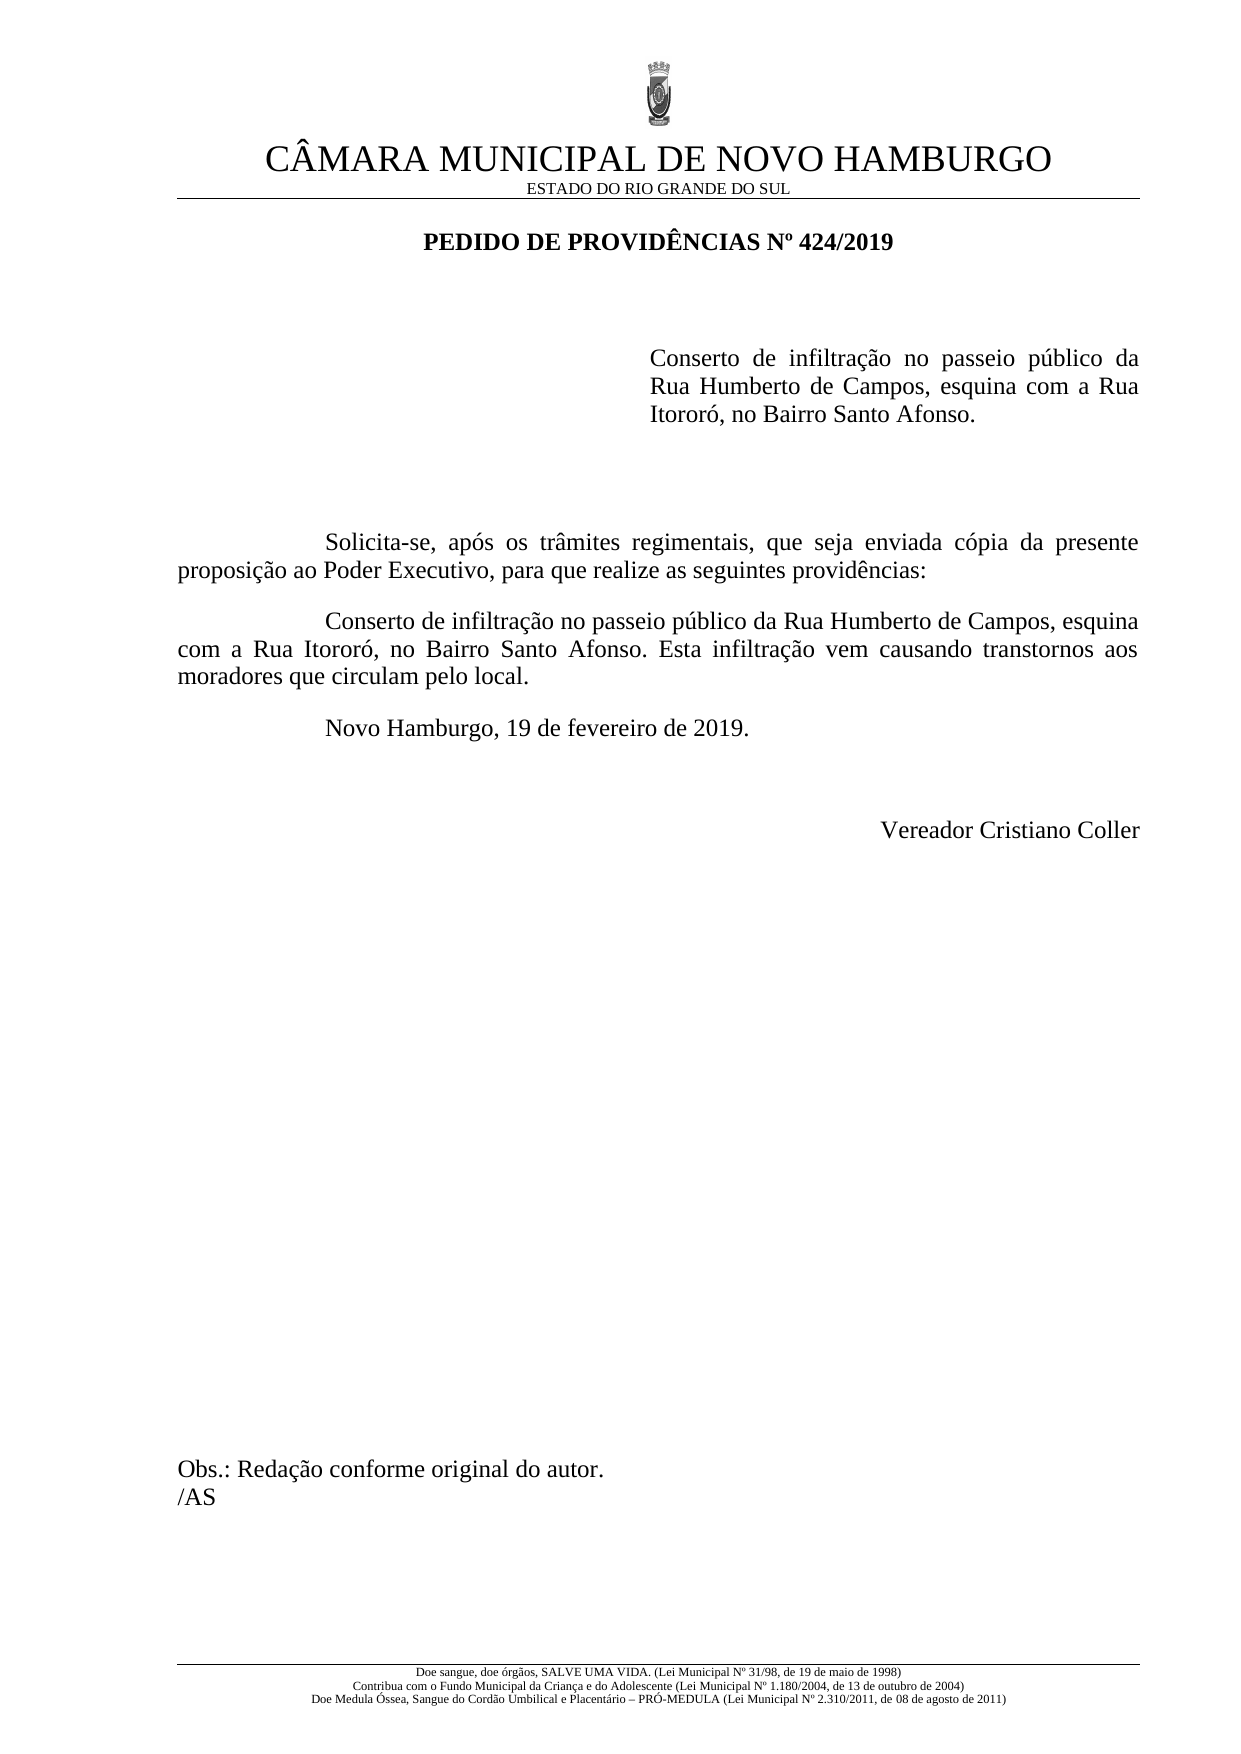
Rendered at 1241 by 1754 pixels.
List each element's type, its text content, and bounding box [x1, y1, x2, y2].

text Obs.: Redação conforme original do autor. [177, 1455, 1140, 1483]
text /AS [177, 1483, 1140, 1511]
text Novo Hamburgo, 19 de fevereiro de 2019. [177, 714, 1140, 741]
text Conserto de infiltração no passeio público da Rua Humberto de Campos, esquina com a Rua Itororó, no Bairro Santo Afonso. [649, 344, 1140, 428]
text Conserto de infiltração no passeio público da Rua Humberto de Campos, esquina com a Rua Itororó, no Bairro Santo Afonso. Esta infiltração vem causando transtornos aos moradores que circulam pelo local. [177, 607, 1140, 690]
text PEDIDO DE PROVIDÊNCIAS Nº 424/2019 [177, 228, 1140, 256]
text Solicita-se, após os trâmites regimentais, que seja enviada cópia da presente proposição ao Poder Executivo, para que realize as seguintes providências: [177, 528, 1140, 583]
text Vereador Cristiano Coller [177, 816, 1140, 844]
